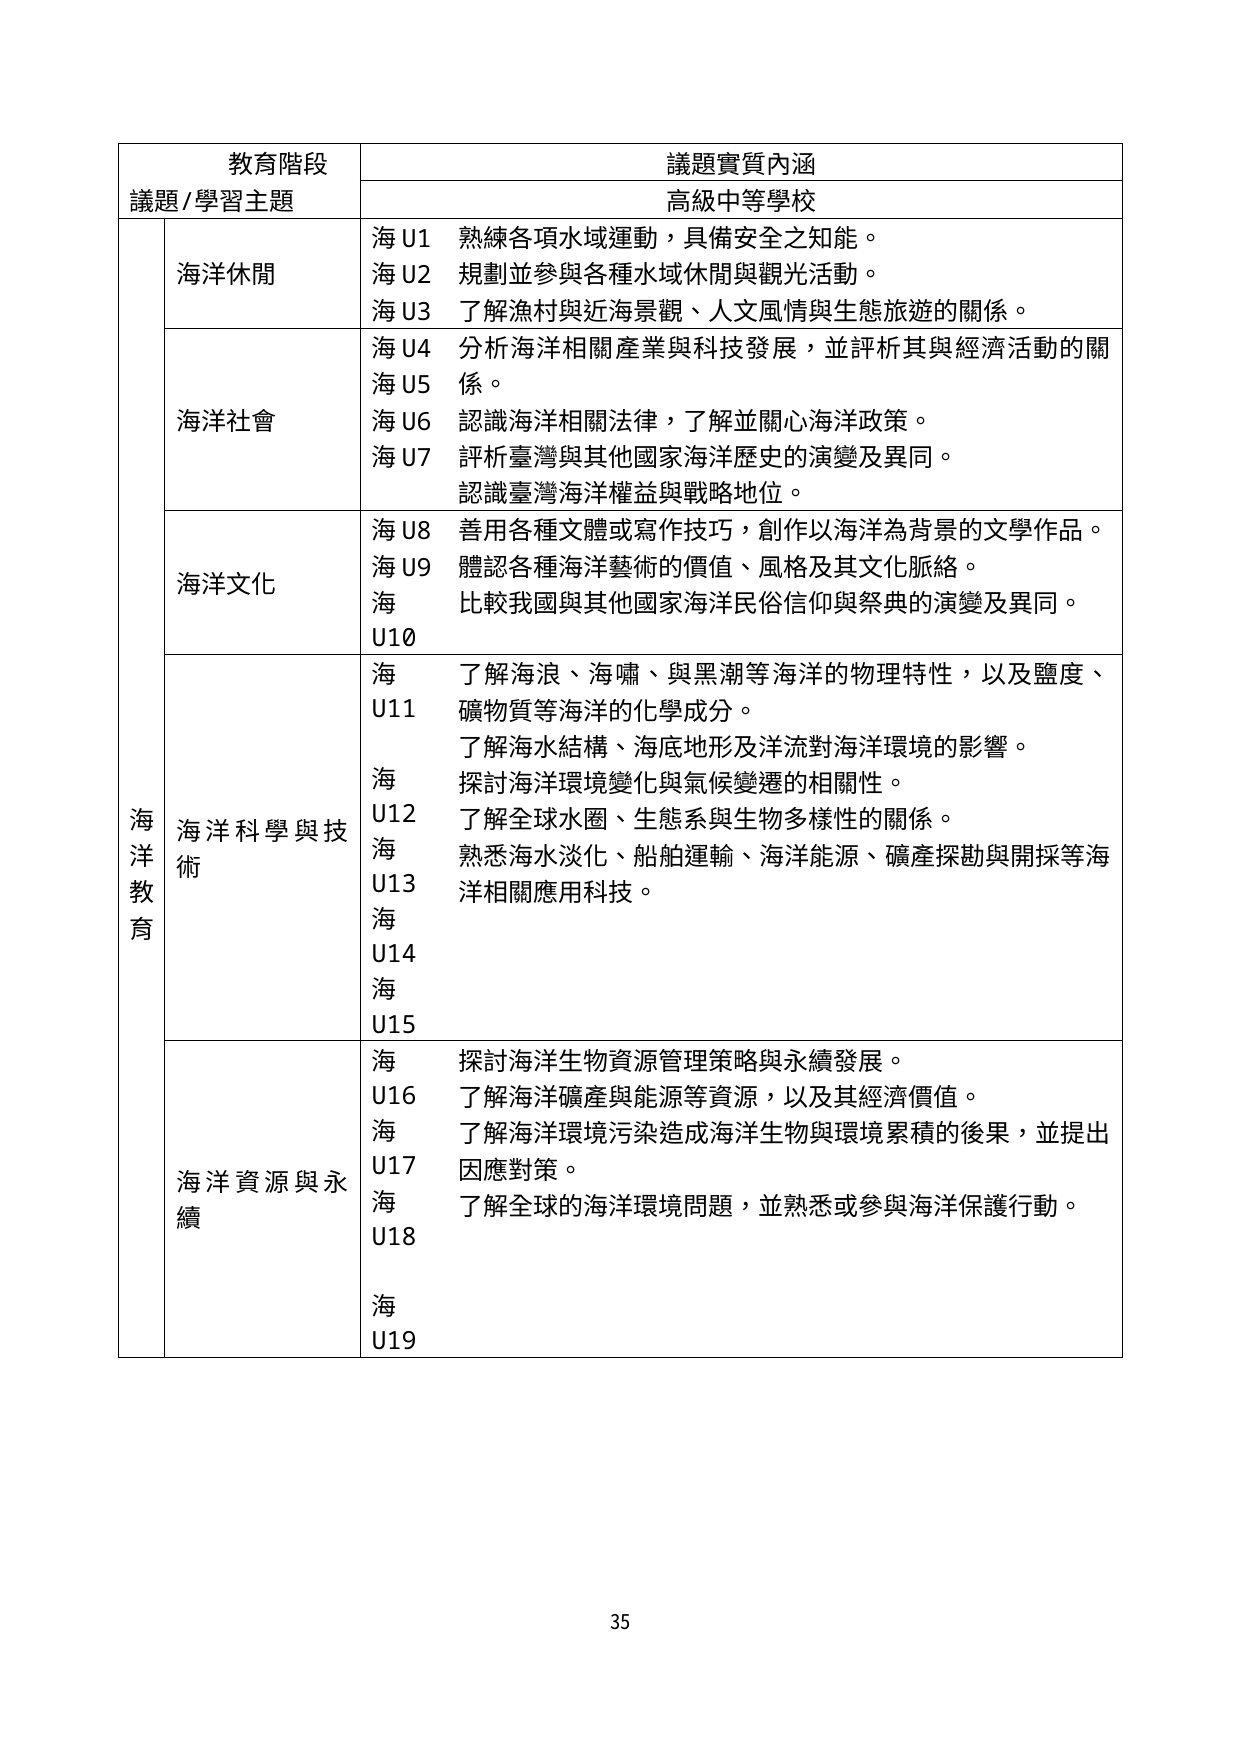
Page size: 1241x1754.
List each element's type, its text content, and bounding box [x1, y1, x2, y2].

table_cell 海洋科學與技術 [165, 655, 360, 1040]
table_cell 熟練各項水域運動，具備安全之知能。 規劃並參與各種水域休閒與觀光活動。 了解漁村與近海景觀、人文風情與生態旅遊的關係。 [447, 219, 1122, 327]
table_cell 分析海洋相關產業與科技發展，並評析其與經濟活動的關係。 認識海洋相關法律，了解並關心海洋政策。 評析臺灣與其他國家海洋歷史的演變及異同。 認識臺灣海洋權益與戰略地位。 [447, 329, 1122, 510]
table_cell 海洋文化 [165, 511, 360, 654]
table_cell 海洋資源與永續 [165, 1041, 360, 1357]
table_cell 海洋社會 [165, 329, 360, 510]
table_cell 海U8 海U9 海U10 [361, 511, 447, 654]
table_cell 了解海浪、海嘯、與黑潮等海洋的物理特性，以及鹽度、 礦物質等海洋的化學成分。 了解海水結構、海底地形及洋流對海洋環境的影響。 探討海洋環境變化與氣候變遷的相關性。 了解全球水圈、生態系與生物多樣性的關係。 熟悉海水淡化、船舶運輸、海洋能源、礦產探勘與開採等海洋相關應用科技。 [447, 655, 1122, 1040]
table_cell 海U11 海U12 海U13 海U14 海U15 [361, 655, 447, 1040]
table_cell 善用各種文體或寫作技巧，創作以海洋為背景的文學作品。 體認各種海洋藝術的價值、風格及其文化脈絡。 比較我國與其他國家海洋民俗信仰與祭典的演變及異同。 [447, 511, 1122, 654]
table_cell 海洋教育 [119, 219, 164, 1357]
table_header 議題實質內涵 [361, 144, 1122, 180]
table_cell 高級中等學校 [361, 181, 1122, 218]
table_cell 海U4 海U5 海U6 海U7 [361, 329, 447, 510]
table_header 教育階段 議題/學習主題 [119, 144, 360, 218]
table_cell 探討海洋生物資源管理策略與永續發展。 了解海洋礦產與能源等資源，以及其經濟價值。 了解海洋環境污染造成海洋生物與環境累積的後果，並提出因應對策。 了解全球的海洋環境問題，並熟悉或參與海洋保護行動。 [447, 1041, 1122, 1357]
table_cell 海U16 海U17 海U18 海U19 [361, 1041, 447, 1357]
table_cell 海洋休閒 [165, 219, 360, 327]
table_cell 海U1 海U2 海U3 [361, 219, 447, 327]
